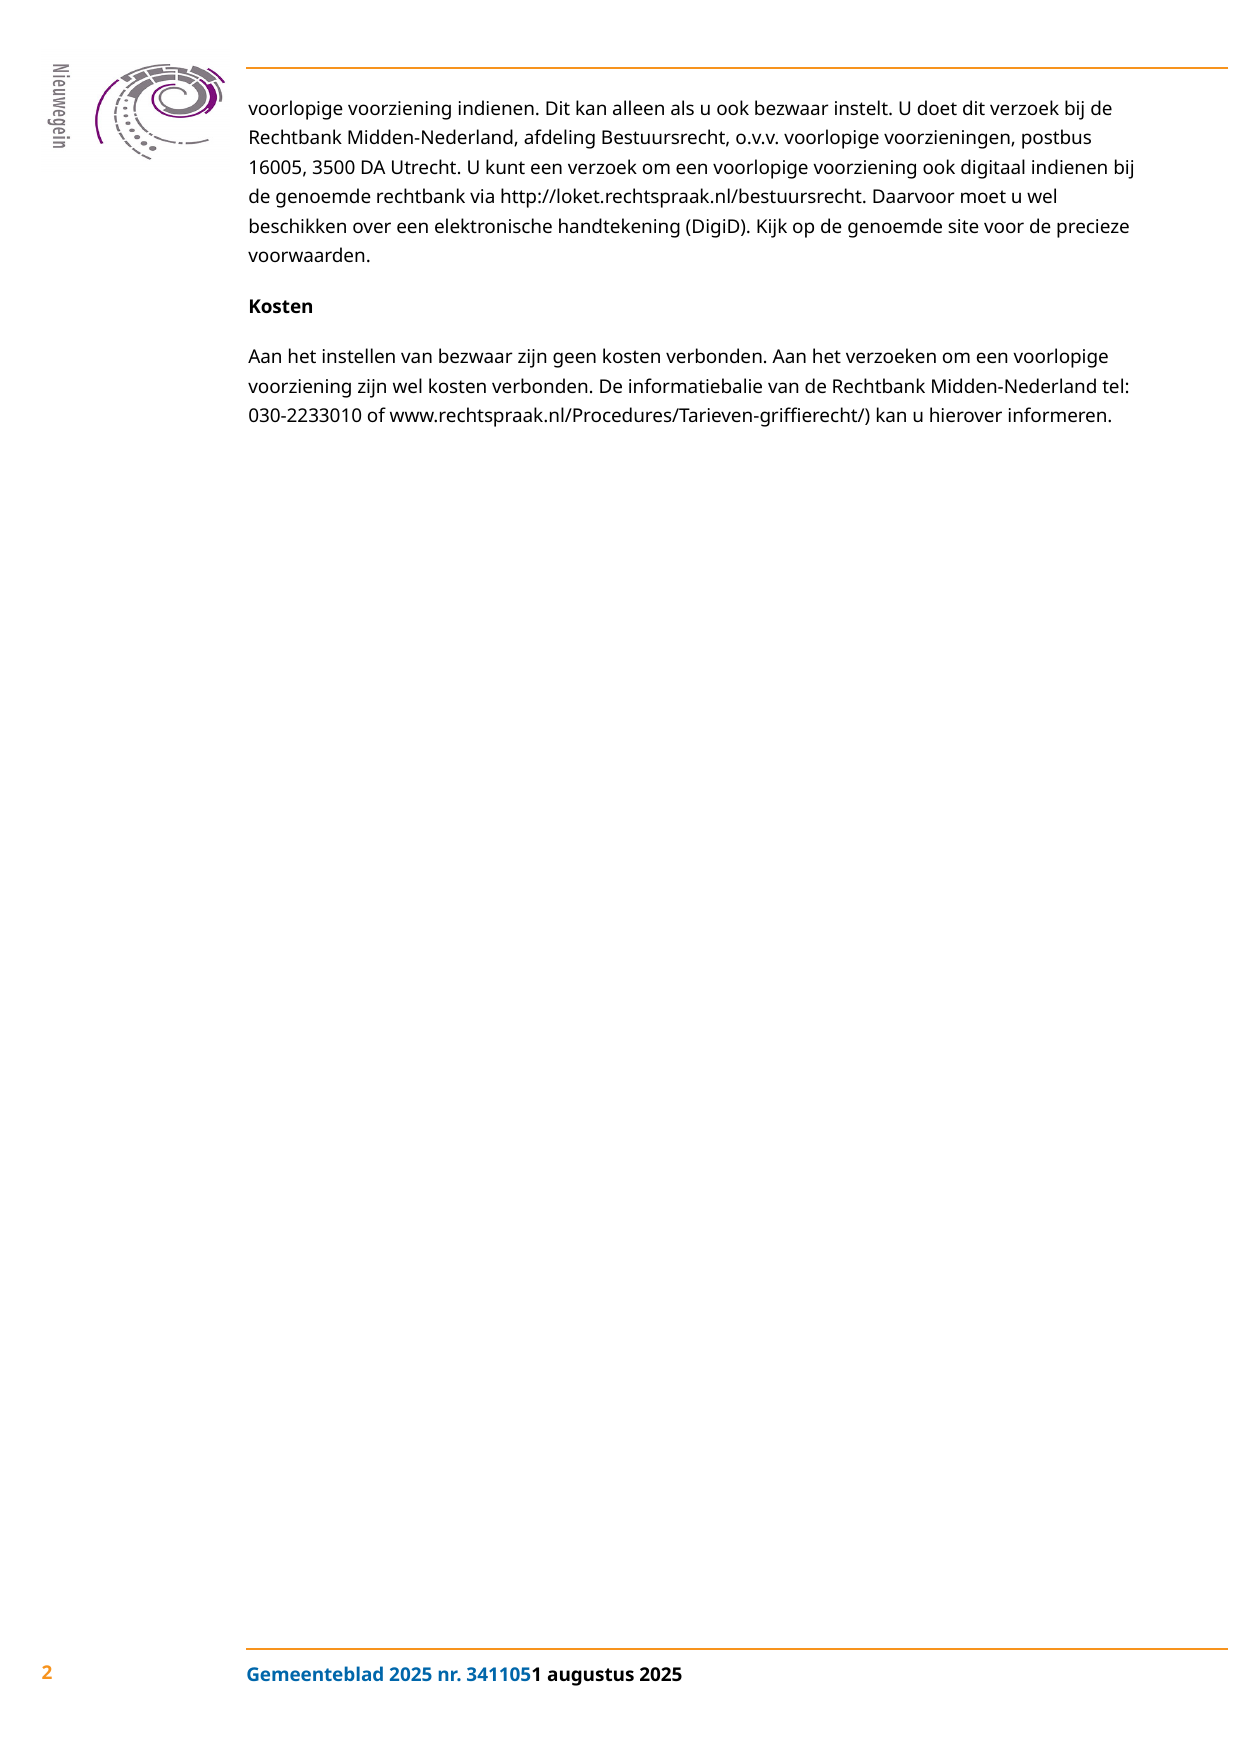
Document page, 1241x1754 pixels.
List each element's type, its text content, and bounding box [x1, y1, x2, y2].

text Aan het instellen van bezwaar zijn geen kosten verbonden. Aan het verzoeken om een voorlopige voorziening zijn wel kosten verbonden. De informatiebalie van de Rechtbank Midden-Nederland tel: 030-2233010 of www.rechtspraak.nl/Procedures/Tarieven-griffierecht/) kan u hierover informeren. [248, 343, 1152, 428]
text voorlopige voorziening indienen. Dit kan alleen als u ook bezwaar instelt. U doet dit verzoek bij de Rechtbank Midden-Nederland, afdeling Bestuursrecht, o.v.v. voorlopige voorzieningen, postbus 16005, 3500 DA Utrecht. U kunt een verzoek om een voorlopige voorziening ook digitaal indienen bij de genoemde rechtbank via http://loket.rechtspraak.nl/bestuursrecht. Daarvoor moet u wel beschikken over een elektronische handtekening (DigiD). Kijk op de genoemde site voor de precieze voorwaarden. [248, 95, 1152, 268]
picture [41, 47, 231, 172]
text Kosten [248, 293, 1152, 319]
